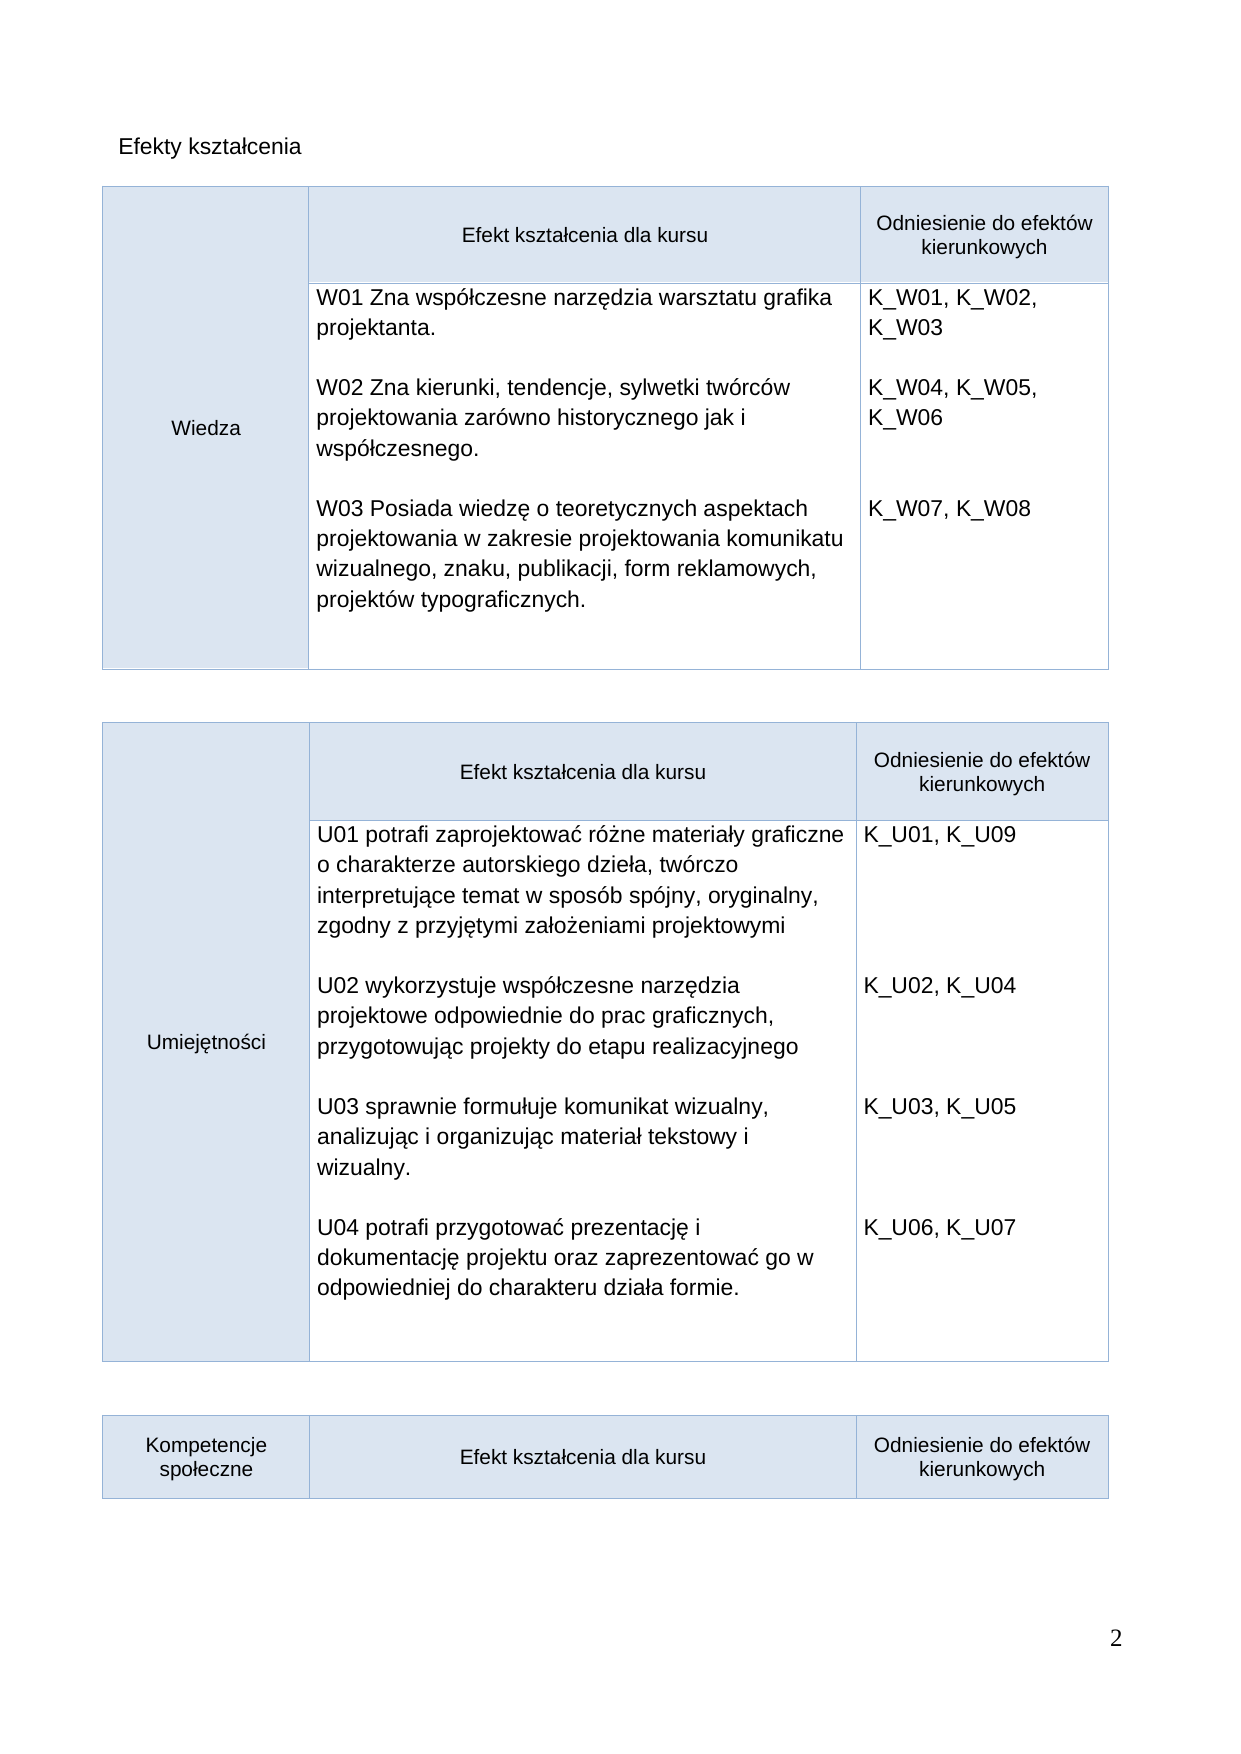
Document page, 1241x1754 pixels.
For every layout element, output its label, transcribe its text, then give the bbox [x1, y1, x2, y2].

table_header Umiejętności [103, 723, 309, 1361]
table_header Odniesienie do efektów kierunkowych [861, 187, 1108, 282]
table_cell K_U01, K_U09 K_U02, K_U04 K_U03, K_U05 K_U06, K_U07 [857, 821, 1108, 1361]
table_header Efekt kształcenia dla kursu [309, 187, 860, 282]
text Efekty kształcenia [118, 133, 1122, 159]
table_header Efekt kształcenia dla kursu [310, 1416, 856, 1498]
table_cell U01 potrafi zaprojektować różne materiały graficzne o charakterze autorskiego dzieła, twórczo interpretujące temat w sposób spójny, oryginalny, zgodny z przyjętymi założeniami projektowymi U02 wykorzystuje współczesne narzędzia projektowe odpowiednie do prac graficznych, przygotowując projekty do etapu realizacyjnego U03 sprawnie formułuje komunikat wizualny, analizując i organizując materiał tekstowy i wizualny. U04 potrafi przygotować prezentację i dokumentację projektu oraz zaprezentować go w odpowiedniej do charakteru działa formie. [310, 821, 856, 1361]
table_header Efekt kształcenia dla kursu [310, 723, 856, 820]
table_header Odniesienie do efektów kierunkowych [857, 1416, 1108, 1498]
table_cell W01 Zna współczesne narzędzia warsztatu grafika projektanta. W02 Zna kierunki, tendencje, sylwetki twórców projektowania zarówno historycznego jak i współczesnego. W03 Posiada wiedzę o teoretycznych aspektach projektowania w zakresie projektowania komunikatu wizualnego, znaku, publikacji, form reklamowych, projektów typograficznych. [309, 284, 860, 668]
table_header Kompetencje społeczne [103, 1416, 309, 1498]
table_cell K_W01, K_W02, K_W03 K_W04, K_W05, K_W06 K_W07, K_W08 [861, 284, 1108, 668]
table_header Wiedza [103, 187, 308, 668]
table_header Odniesienie do efektów kierunkowych [857, 723, 1108, 820]
